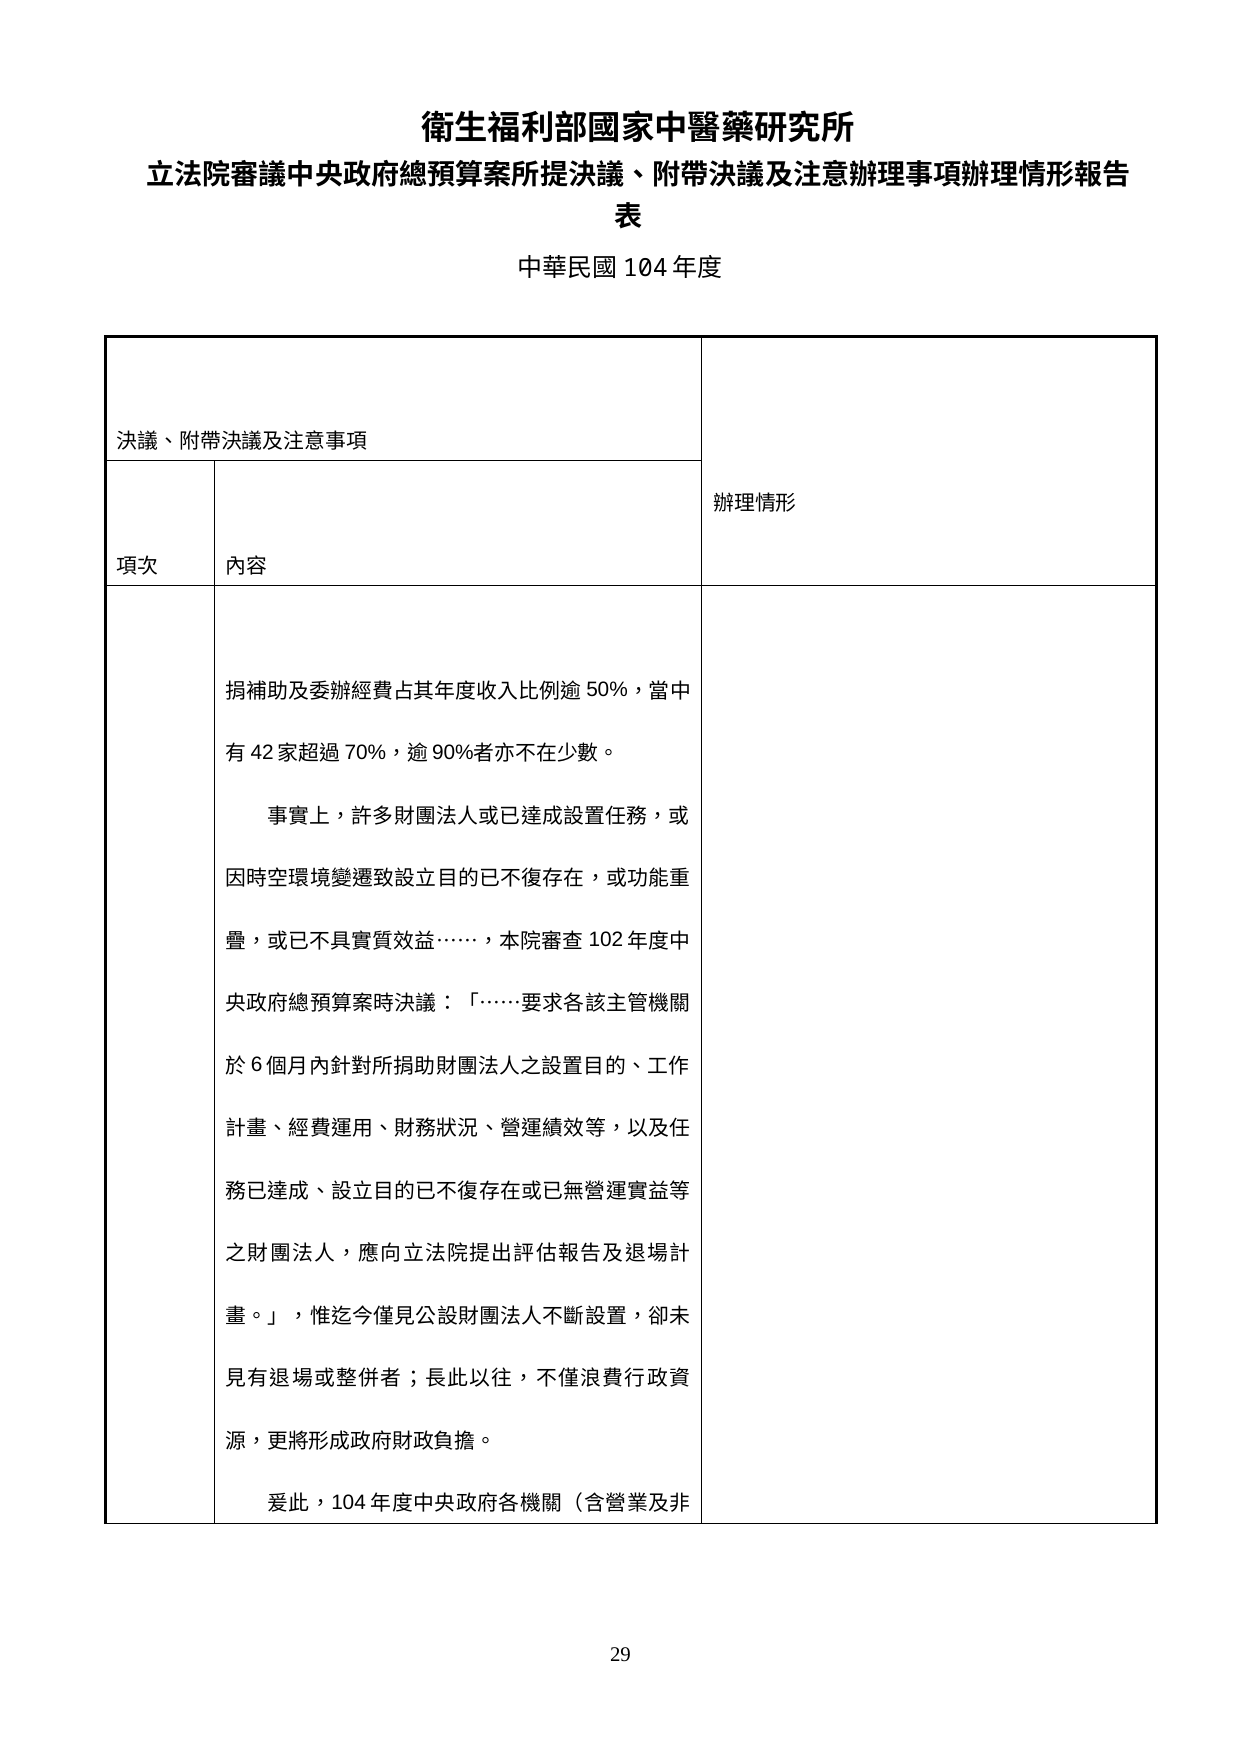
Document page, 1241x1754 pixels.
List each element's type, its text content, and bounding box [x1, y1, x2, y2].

table_header 決議、附帶決議及注意事項 [107, 338, 701, 460]
table_cell [702, 586, 1155, 1522]
table_cell 內容 [215, 461, 701, 585]
table_cell 項次 [107, 461, 214, 585]
table_cell 捐補助及委辦經費占其年度收入比例逾50%，當中有42家超過70%，逾90%者亦不在少數。 事實上，許多財團法人或已達成設置任務，或因時空環境變遷致設立目的已不復存在，或功能重疊，或已不具實質效益……，本院審查102年度中央政府總預算案時決議：「……要求各該主管機關於6個月內針對所捐助財團法人之設置目的、工作計畫、經費運用、財務狀況、營運績效等，以及任務已達成、設立目的已不復存在或已無營運實益等之財團法人，應向立法院提出評估報告及退場計畫。」，惟迄今僅見公設財團法人不斷設置，卻未見有退場或整併者；長此以往，不僅浪費行政資源，更將形成政府財政負擔。 爰此，104年度中央政府各機關（含營業及非 [215, 586, 701, 1522]
table_header 辦理情形 [702, 338, 1155, 585]
table_cell [107, 586, 214, 1522]
